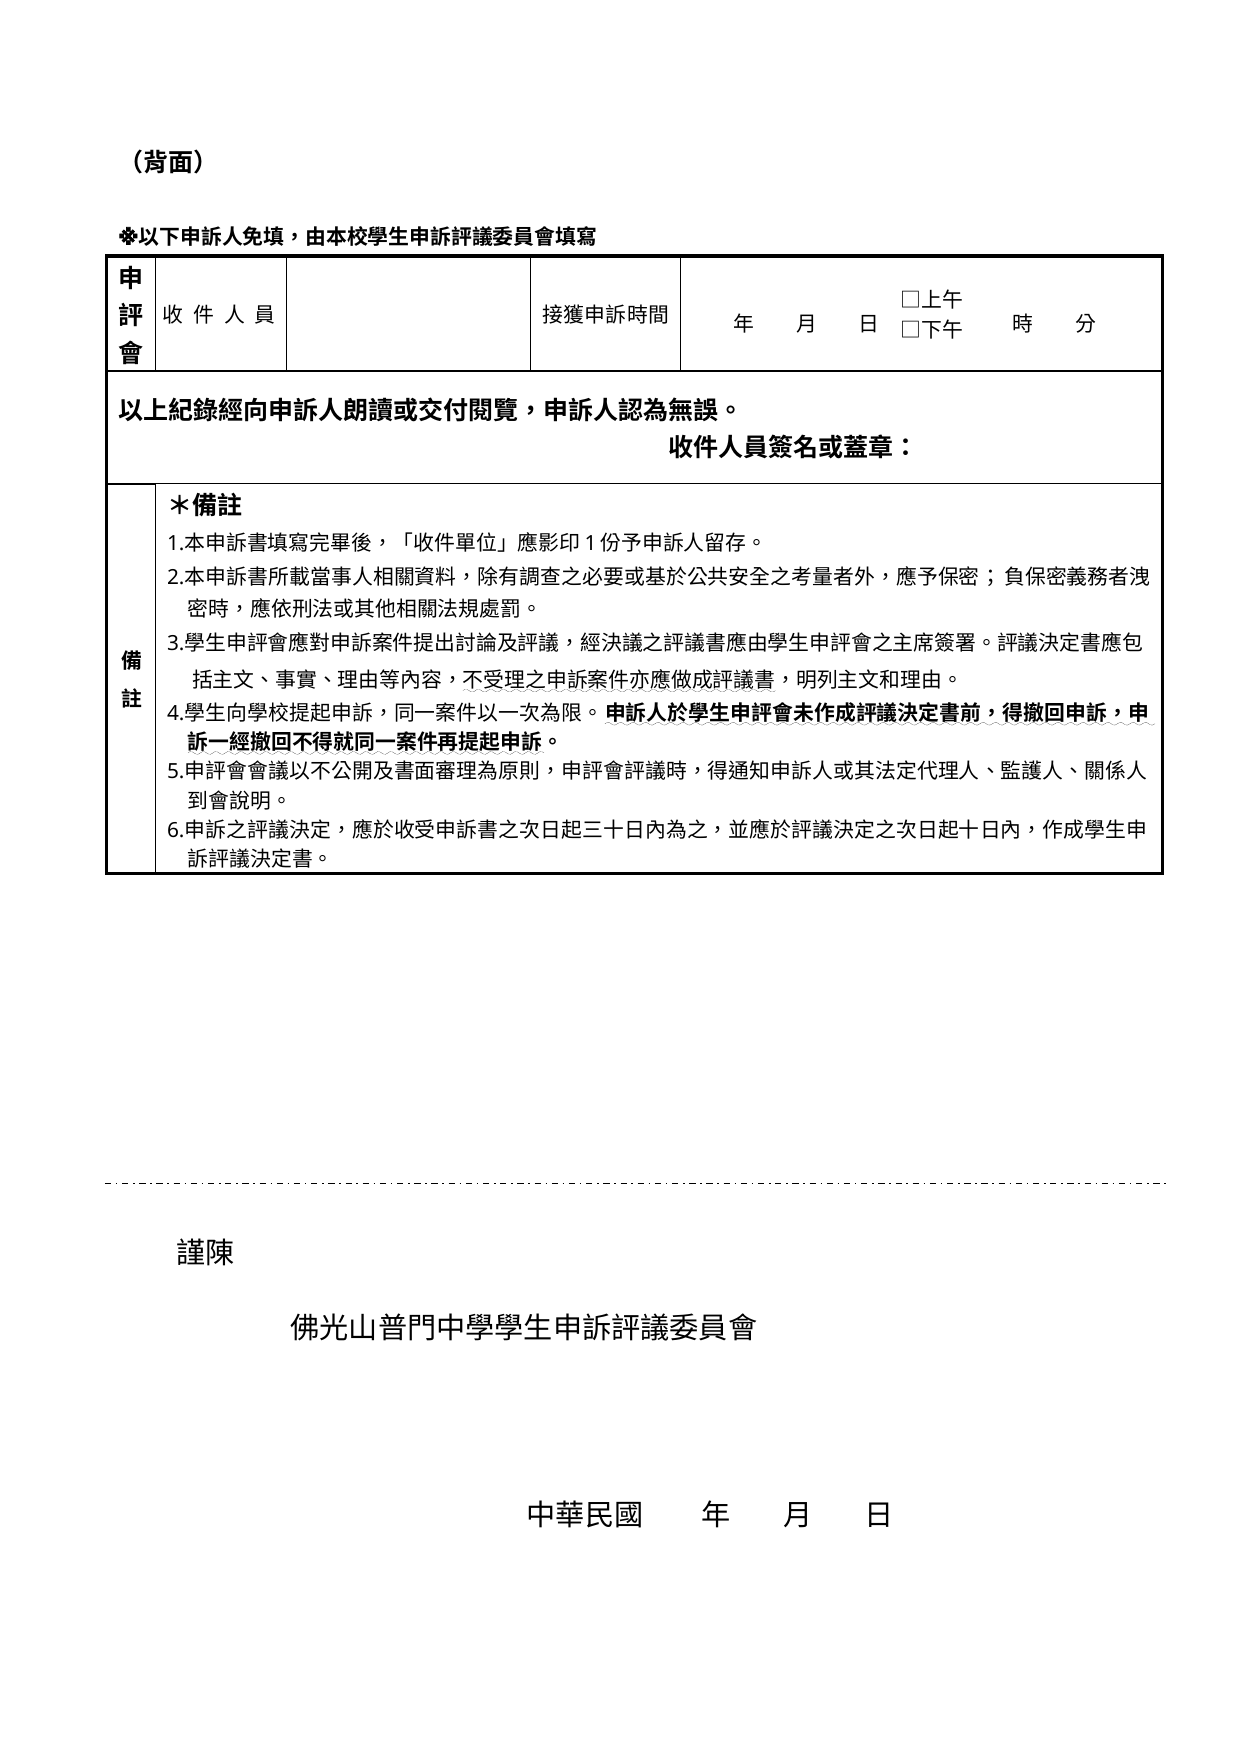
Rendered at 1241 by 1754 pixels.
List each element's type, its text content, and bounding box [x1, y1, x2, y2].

table_header 收件人員 [156, 258, 286, 370]
table_header 申評會 [108, 258, 155, 370]
table_cell ＊備註 1.本申訴書填寫完畢後，「收件單位」應影印1份予申訴人留存。 2.本申訴書所載當事人相關資料，除有調查之必要或基於公共安全之考量者外，應予保密；負保密義務者洩密時，應依刑法或其他相關法規處罰。 3.學生申評會應對申訴案件提出討論及評議，經決議之評議書應由學生申評會之主席簽署。評議決定書應包括主文、事實、理由等內容，不受理之申訴案件亦應做成評議書，明列主文和理由。 4.學生向學校提起申訴，同一案件以一次為限。申訴人於學生申評會未作成評議決定書前，得撤回申訴，申訴一經撤回不得就同一案件再提起申訴。 5.申評會會議以不公開及書面審理為原則，申評會評議時，得通知申訴人或其法定代理人、監護人、關係人到會說明。 6.申訴之評議決定，應於收受申訴書之次日起三十日內為之，並應於評議決定之次日起十日內，作成學生申訴評議決定書。 [156, 484, 1161, 872]
text 中華民國 年 月 日 [118, 1475, 1122, 1550]
table_cell 以上紀錄經向申訴人朗讀或交付閱覽，申訴人認為無誤。 收件人員簽名或蓋章： [108, 372, 1161, 483]
text （背面） [118, 142, 1122, 179]
table_header 年 月 日 □上午□下午 時 分 [681, 258, 1161, 370]
table_header 接獲申訴時間 [531, 258, 680, 370]
table_header [287, 258, 530, 370]
table_cell 備註 [108, 485, 155, 872]
text 謹陳 [118, 1213, 1122, 1288]
text 以下申訴人免填，由本校學生申訴評議委員會填寫 [118, 217, 1122, 254]
text 佛光山普門中學學生申訴評議委員會 [118, 1288, 1122, 1363]
